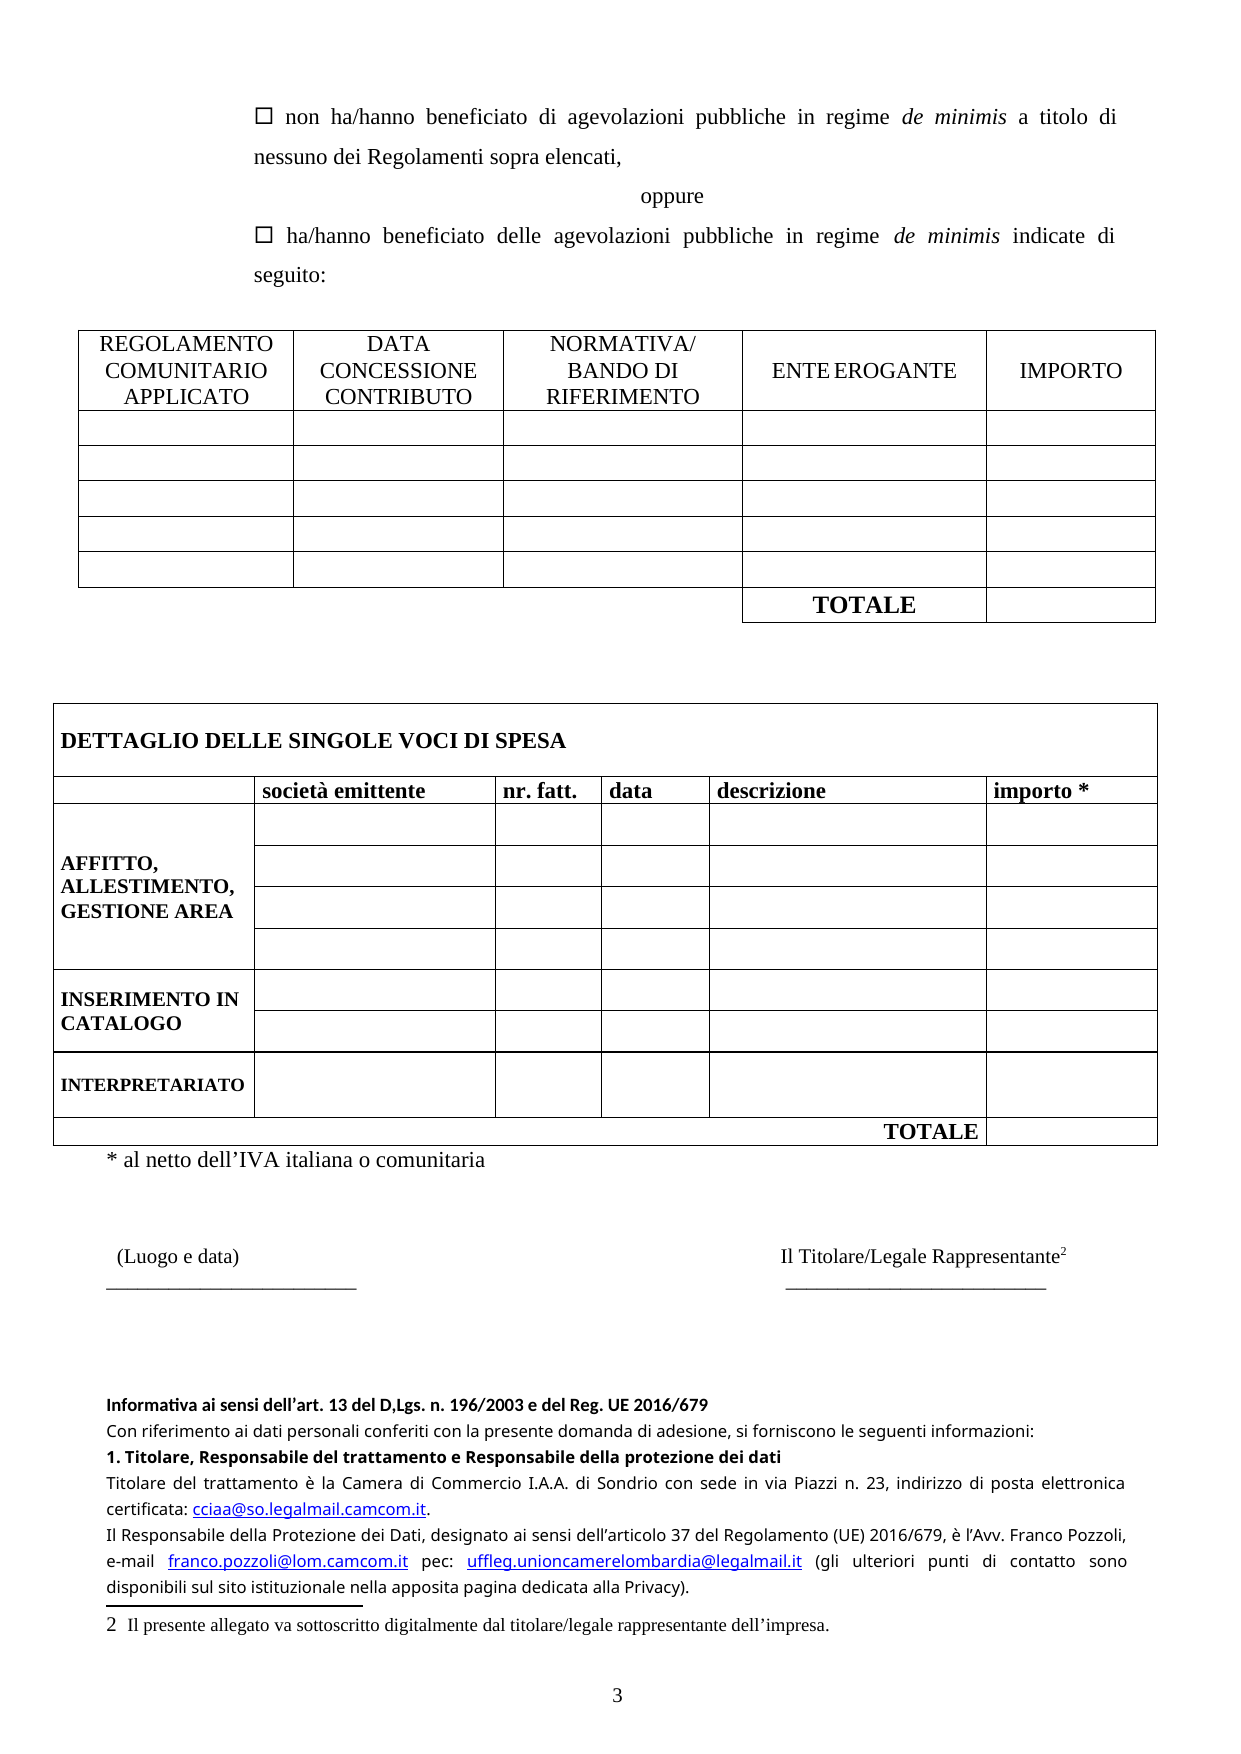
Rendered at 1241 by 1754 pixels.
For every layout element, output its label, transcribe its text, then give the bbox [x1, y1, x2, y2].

table_cell [710, 846, 986, 886]
table_cell [79, 481, 293, 516]
table_cell [294, 411, 503, 445]
table_cell [602, 929, 709, 969]
table_cell [987, 481, 1155, 516]
table_cell [602, 1011, 709, 1051]
table_cell [710, 1053, 986, 1117]
table_cell [987, 1118, 1157, 1145]
table_cell [294, 446, 503, 480]
table_cell [602, 970, 709, 1010]
table_cell INSERIMENTO IN CATALOGO [54, 970, 254, 1051]
table_cell [602, 1053, 709, 1117]
table_cell [496, 846, 601, 886]
table_cell descrizione [710, 777, 986, 803]
table_cell [496, 929, 601, 969]
table_cell [710, 804, 986, 845]
table_cell [987, 1053, 1157, 1117]
table_cell [987, 517, 1155, 551]
table_cell [79, 552, 293, 587]
table_cell [602, 887, 709, 927]
table_cell [255, 970, 495, 1010]
text (Luogo e data) Il Titolare/Legale Rappresentante [106, 1244, 1128, 1268]
table_cell AFFITTO, ALLESTIMENTO, GESTIONE AREA [54, 804, 254, 969]
table_cell [987, 446, 1155, 480]
text oppure [180, 182, 1128, 209]
table_cell data [602, 777, 709, 803]
table_cell [987, 929, 1157, 969]
table_cell [255, 1053, 495, 1117]
table_cell [504, 517, 742, 551]
table_cell [503, 588, 742, 622]
table_header DATA CONCESSIONE CONTRIBUTO [294, 331, 503, 409]
table_cell INTERPRETARIATO [54, 1053, 254, 1117]
text Titolare del trattamento è la Camera di Commercio I.A.A. di Sondrio con sede in via Piazzi n. 23, indirizzo di posta elettronica certificata: cciaa@so.legalmail.camcom.it. [106, 1472, 1128, 1521]
table_cell [255, 846, 495, 886]
text Con riferimento ai dati personali conferiti con la presente domanda di adesione, si forniscono le seguenti informazioni: [106, 1420, 1128, 1442]
table_cell [987, 1011, 1157, 1051]
table_cell [496, 804, 601, 845]
table_cell [743, 446, 986, 480]
table_cell TOTALE [54, 1118, 986, 1145]
text Informativa ai sensi dell’art. 13 del D,Lgs. n. 196/2003 e del Reg. UE 2016/679 [106, 1393, 1128, 1416]
text * al netto dell’IVA italiana o comunitaria [106, 1146, 1128, 1172]
table_cell [710, 970, 986, 1010]
table_cell [496, 1011, 601, 1051]
text 1. Titolare, Responsabile del trattamento e Responsabile della protezione dei dati [106, 1446, 1128, 1468]
table_cell [987, 970, 1157, 1010]
table_cell nr. fatt. [496, 777, 601, 803]
table_header IMPORTO [987, 331, 1155, 409]
table_cell [602, 846, 709, 886]
table_header DETTAGLIO DELLE SINGOLE VOCI DI SPESA [54, 704, 1157, 776]
table_header ENTE EROGANTE [743, 331, 986, 409]
table_cell [255, 1011, 495, 1051]
table_cell [602, 804, 709, 845]
table_cell società emittente [255, 777, 495, 803]
text Il Responsabile della Protezione dei Dati, designato ai sensi dell’articolo 37 del Regolamento (UE) 2016/679, è l’Avv. Franco Pozzoli, e-mail franco.pozzoli@lom.camcom.it pec: uffleg.unioncamerelombardia@legalmail.it (gli ulteriori punti di contatto sono disponibili sul sito istituzionale nella apposita pagina dedicata alla Privacy). [106, 1524, 1128, 1599]
text Il presente allegato va sottoscritto digitalmente dal titolare/legale rappresentante dell’impresa. [106, 1612, 1128, 1636]
table_cell [504, 411, 742, 445]
table_cell [710, 929, 986, 969]
text ________________________ _________________________ [106, 1268, 1128, 1292]
table_cell [294, 552, 503, 587]
table_cell [743, 517, 986, 551]
table_cell [710, 887, 986, 927]
table_cell [496, 970, 601, 1010]
table_cell [496, 1053, 601, 1117]
table_header NORMATIVA/ BANDO DI RIFERIMENTO [504, 331, 742, 409]
table_cell [255, 887, 495, 927]
table_cell [987, 411, 1155, 445]
table_cell [54, 777, 254, 803]
table_cell [294, 481, 503, 516]
table_cell [255, 929, 495, 969]
table_cell [496, 887, 601, 927]
table_cell [504, 552, 742, 587]
table_cell [294, 588, 503, 622]
table_header REGOLAMENTO COMUNITARIO APPLICATO [79, 331, 293, 409]
table_cell [743, 481, 986, 516]
table_cell [987, 804, 1157, 845]
table_cell [294, 517, 503, 551]
table_cell [743, 411, 986, 445]
table_cell [743, 552, 986, 587]
table_cell [255, 804, 495, 845]
table_cell [79, 517, 293, 551]
table_cell [79, 446, 293, 480]
table_cell [987, 846, 1157, 886]
table_cell [504, 446, 742, 480]
table_cell [710, 1011, 986, 1051]
table_cell importo * [987, 777, 1157, 803]
table_cell TOTALE [743, 588, 986, 622]
table_cell [987, 588, 1155, 622]
table_cell [79, 588, 294, 622]
table_cell [79, 411, 293, 445]
table_cell [987, 887, 1157, 927]
table_cell [504, 481, 742, 516]
text  ha/hanno beneficiato delle agevolazioni pubbliche in regime de minimis indicate di seguito: [180, 222, 1128, 288]
table_cell [987, 552, 1155, 587]
text  non ha/hanno beneficiato di agevolazioni pubbliche in regime de minimis a titolo di nessuno dei Regolamenti sopra elencati, [180, 103, 1128, 169]
